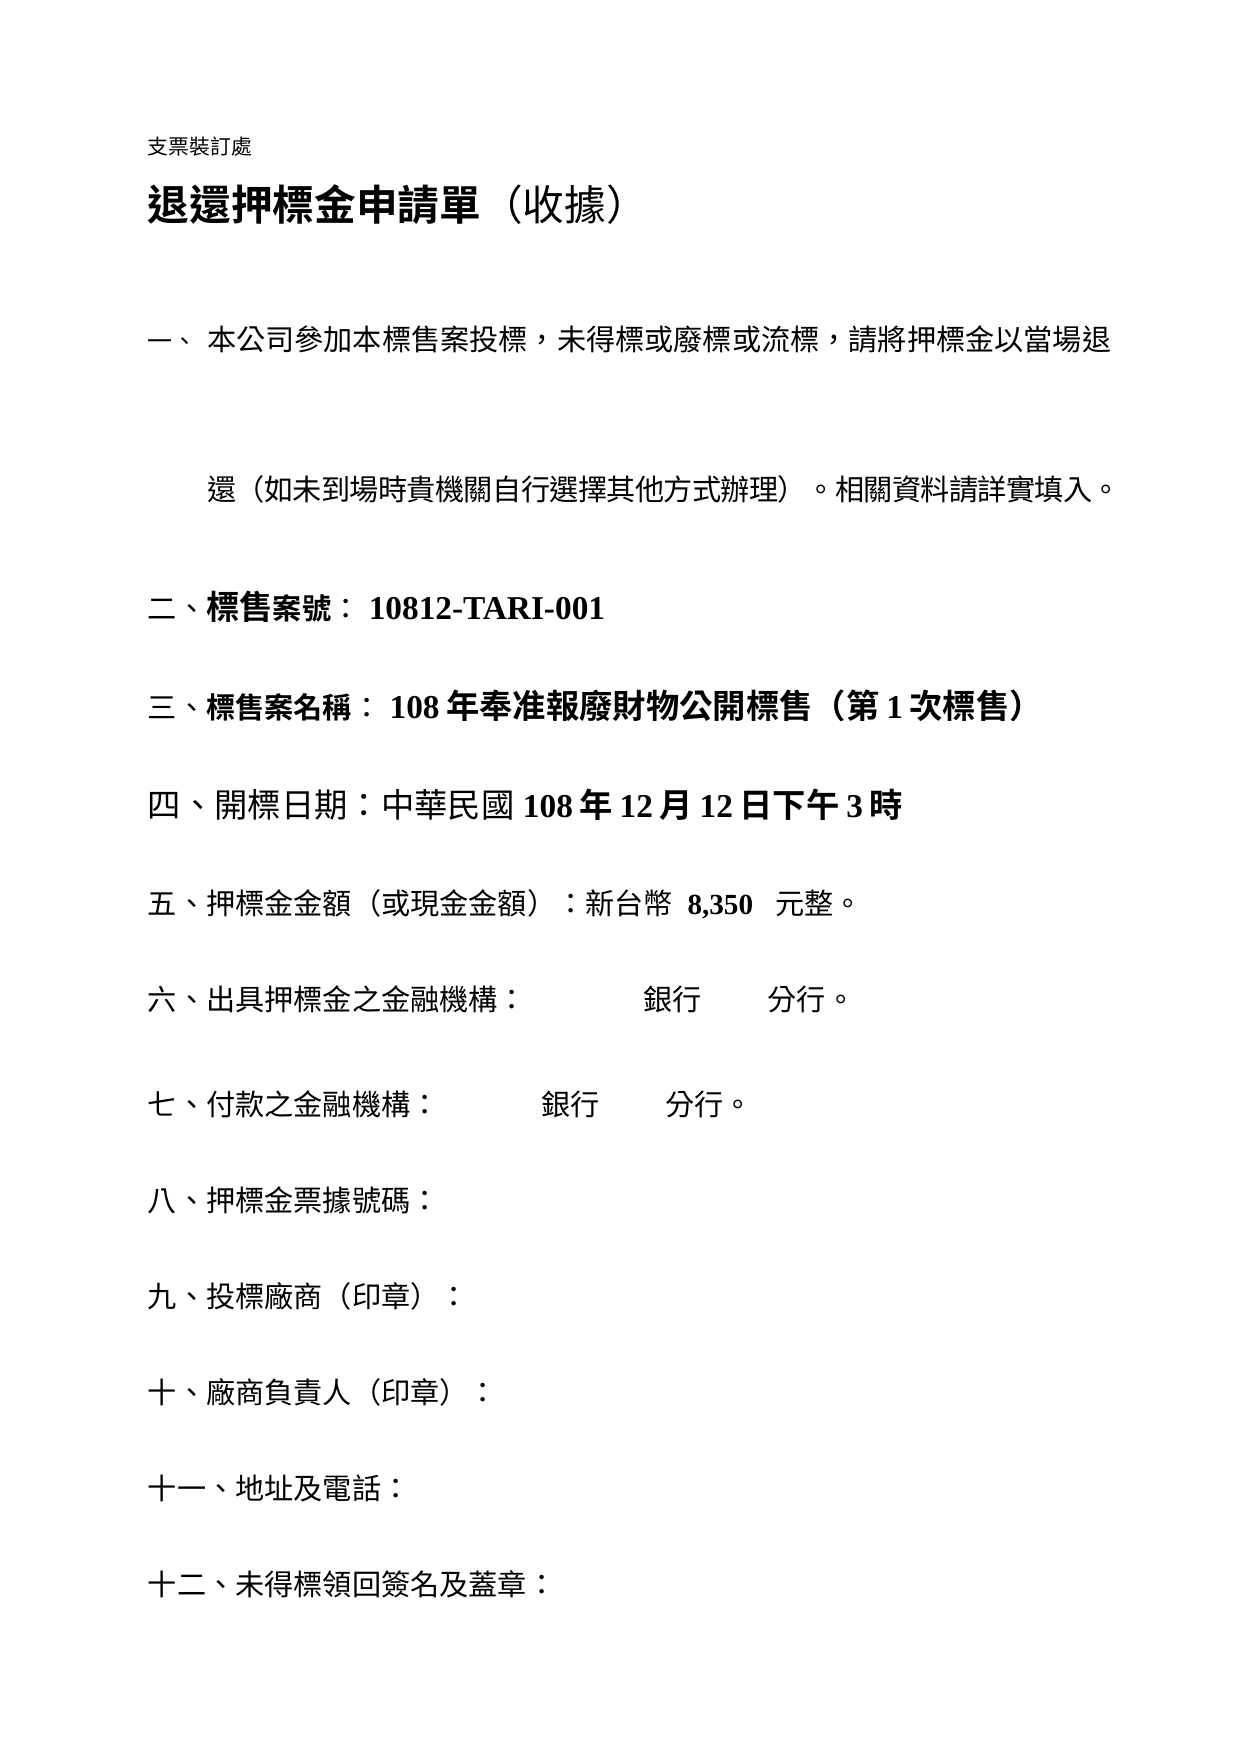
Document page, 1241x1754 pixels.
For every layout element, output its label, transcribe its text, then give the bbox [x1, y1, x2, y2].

text 二、標售案號： 10812-TARI-001 [148, 567, 1122, 642]
text 八、押標金票據號碼： [148, 1161, 1122, 1236]
text 退還押標金申請單（收據） [148, 164, 1122, 239]
text 六、出具押標金之金融機構： 銀行 分行。 [148, 960, 1122, 1035]
text 九、投標廠商（印章）： [148, 1257, 1122, 1332]
text 七、付款之金融機構： 銀行 分行。 [148, 1065, 1122, 1140]
text 五、押標金金額（或現金金額）：新台幣 8,350 元整。 [148, 864, 1122, 939]
list 本公司參加本標售案投標，未得標或廢標或流標，請將押標金以當場退還（如未到場時貴機關自行選擇其他方式辦理）。相關資料請詳實填入。 [148, 300, 1122, 525]
text 十一、地址及電話： [148, 1449, 1122, 1524]
text 支票裝訂處 [148, 127, 1122, 164]
text 十二、未得標領回簽名及蓋章： [148, 1546, 1122, 1621]
text 四、開標日期：中華民國 108年12月12日下午3時 [148, 765, 1122, 840]
text 十、廠商負責人（印章）： [148, 1353, 1122, 1428]
text 三、標售案名稱： 108年奉准報廢財物公開標售（第1次標售） [148, 666, 1122, 741]
